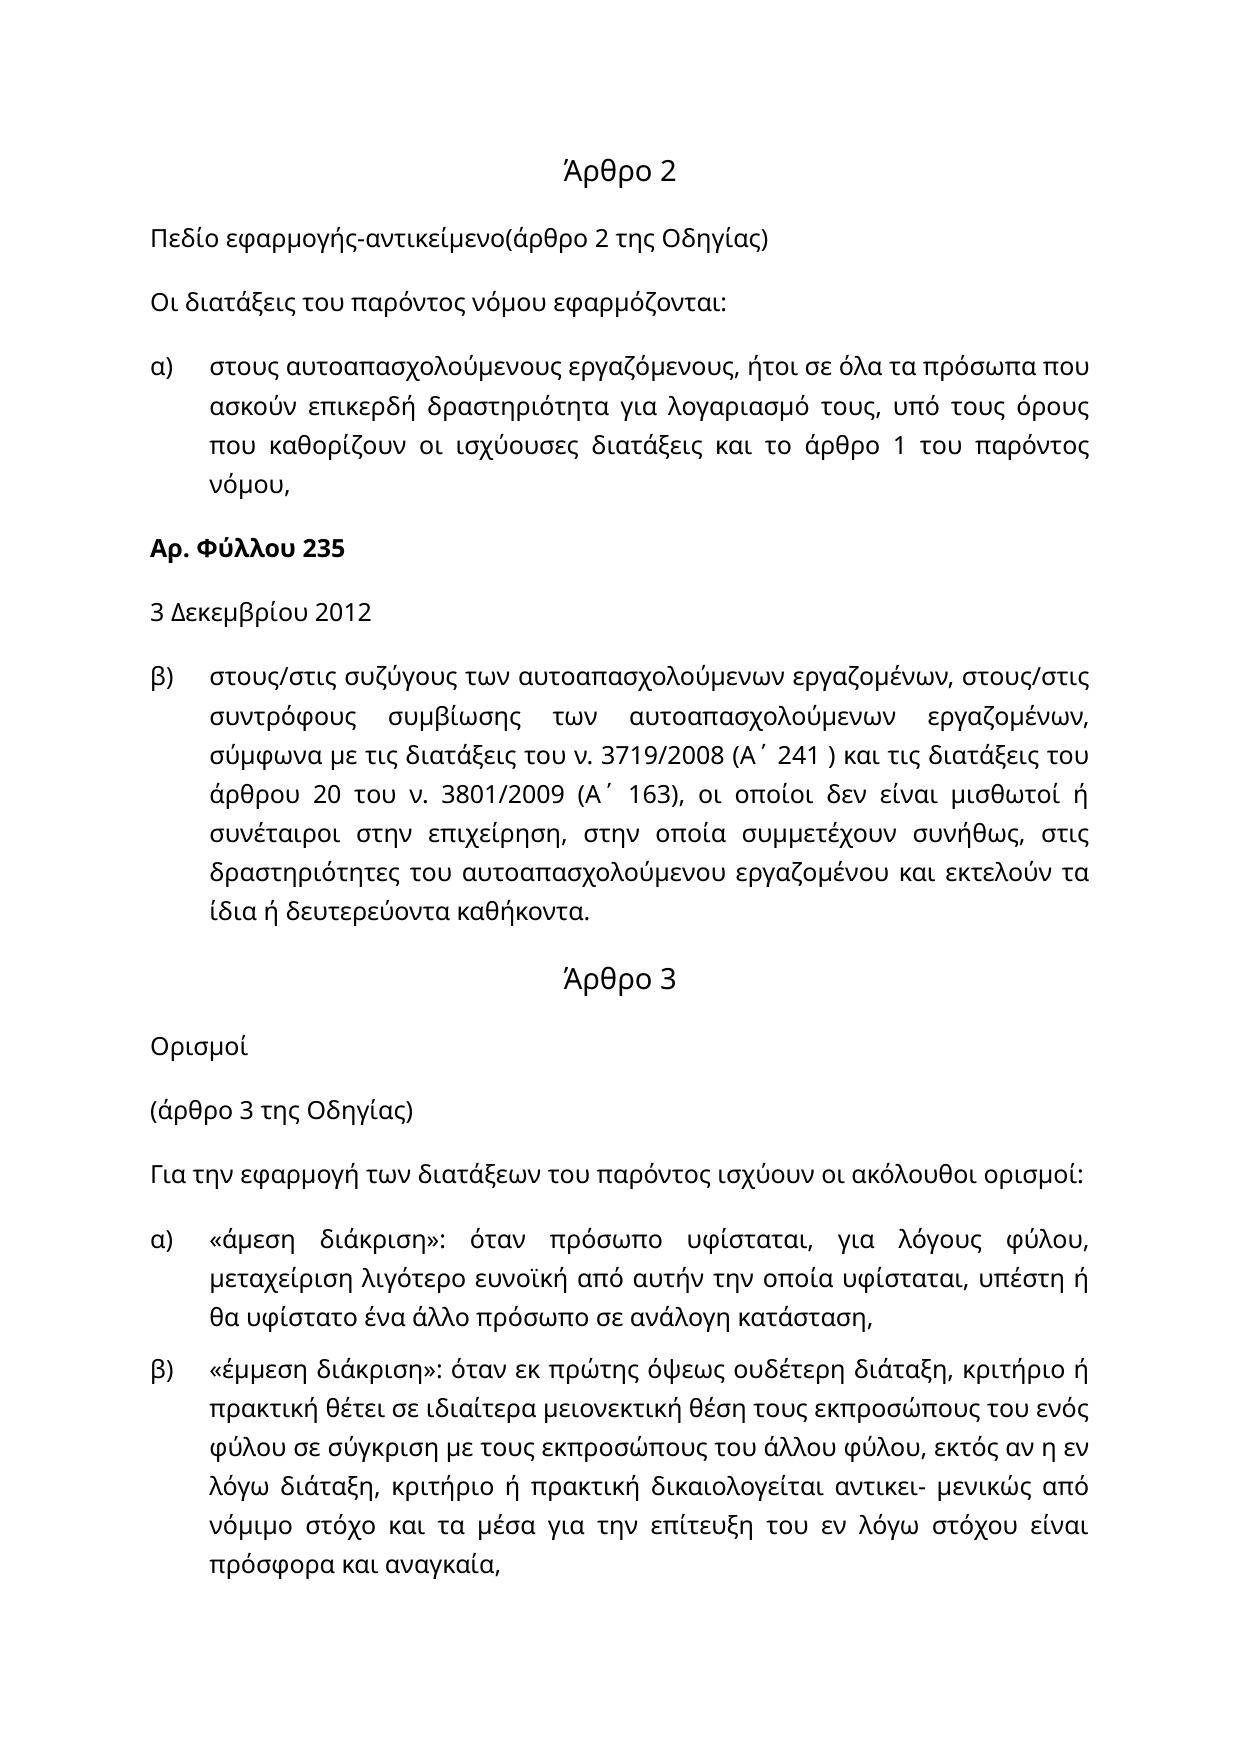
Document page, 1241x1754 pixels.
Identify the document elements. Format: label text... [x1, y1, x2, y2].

list α) «άμεση διάκριση»: όταν πρόσωπο υφίσταται, για λόγους φύλου, μεταχείριση λιγότερο ευνοϊκή από αυτήν την οποία υφίσταται, υπέστη ή θα υφίστατο ένα άλλο πρόσωπο σε ανάλογη κατάσταση, [150, 1221, 1090, 1334]
list β) στους/στις συζύγους των αυτοαπασχολούμενων εργαζομένων, στους/στις συντρόφους συμβίωσης των αυτοαπασχολούμενων εργαζομένων, σύμφωνα με τις διατάξεις του ν. 3719/2008 (Α΄ 241 ) και τις διατάξεις του άρθρου 20 του ν. 3801/2009 (Α΄ 163), οι οποίοι δεν είναι μισθωτοί ή συνέταιροι στην επιχείρηση, στην οποία συμμετέχουν συνήθως, στις δραστηριότητες του αυτοαπασχολούμενου εργαζομένου και εκτελούν τα ίδια ή δευτερεύοντα καθήκοντα. [150, 659, 1090, 928]
subtitle Άρθρο 3 [150, 958, 1090, 998]
text (άρθρο 3 της Οδηγίας) [150, 1093, 1090, 1127]
text Οι διατάξεις του παρόντος νόμου εφαρμόζονται: [150, 285, 1090, 319]
list α) στους αυτοαπασχολούμενους εργαζόμενους, ήτοι σε όλα τα πρόσωπα που ασκούν επικερδή δραστηριότητα για λογαριασμό τους, υπό τους όρους που καθορίζουν οι ισχύουσες διατάξεις και το άρθρο 1 του παρόντος νόμου, [150, 349, 1090, 501]
text Ορισμοί [150, 1029, 1090, 1063]
subtitle Άρθρο 2 [150, 150, 1090, 190]
text Πεδίο εφαρμογής-αντικείμενο(άρθρο 2 της Οδηγίας) [150, 221, 1090, 255]
list β) «έμμεση διάκριση»: όταν εκ πρώτης όψεως ουδέτερη διάταξη, κριτήριο ή πρακτική θέτει σε ιδιαίτερα μειονεκτική θέση τους εκπροσώπους του ενός φύλου σε σύγκριση με τους εκπροσώπους του άλλου φύλου, εκτός αν η εν λόγω διάταξη, κριτήριο ή πρακτική δικαιολογείται αντικει- μενικώς από νόμιμο στόχο και τα μέσα για την επίτευξη του εν λόγω στόχου είναι πρόσφορα και αναγκαία, [150, 1351, 1090, 1581]
text 3 Δεκεμβρίου 2012 [150, 595, 1090, 629]
text Για την εφαρμογή των διατάξεων του παρόντος ισχύουν οι ακόλουθοι ορισμοί: [150, 1157, 1090, 1191]
text Αρ. Φύλλου 235 [150, 531, 1090, 565]
